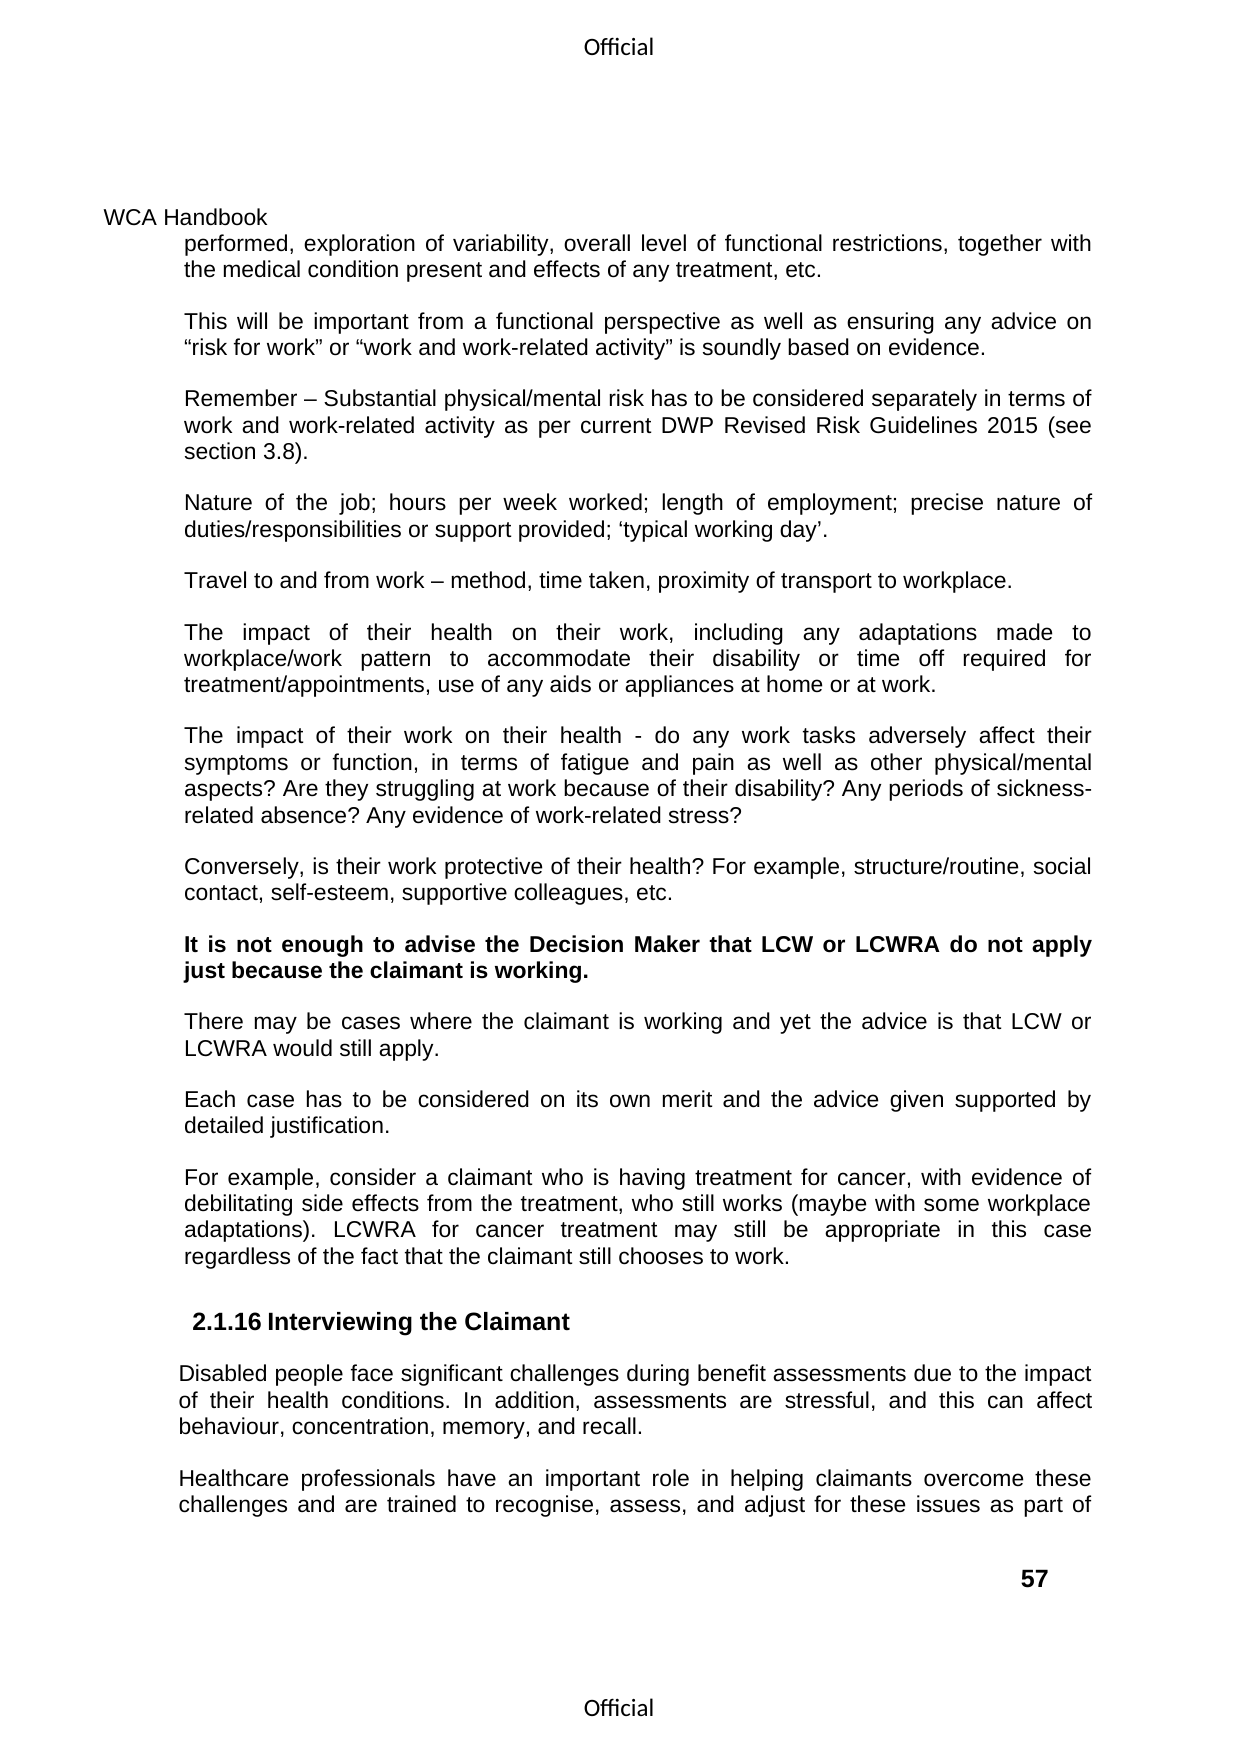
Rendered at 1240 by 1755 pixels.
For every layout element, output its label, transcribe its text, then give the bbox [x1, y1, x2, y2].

text It is not enough to advise the Decision Maker that LCW or LCWRA do not apply just because the claimant is working. [184, 931, 1093, 983]
text There may be cases where the claimant is working and yet the advice is that LCW or LCWRA would still apply. [184, 1008, 1093, 1061]
subtitle Interviewing the Claimant [192, 1307, 1211, 1335]
text Remember – Substantial physical/mental risk has to be considered separately in terms of work and work-related activity as per current DWP Revised Risk Guidelines 2015 (see section 3.8). [184, 385, 1093, 464]
text For example, consider a claimant who is having treatment for cancer, with evidence of debilitating side effects from the treatment, who still works (maybe with some workplace adaptations). LCWRA for cancer treatment may still be appropriate in this case regardless of the fact that the claimant still chooses to work. [184, 1164, 1093, 1269]
text Nature of the job; hours per week worked; length of employment; precise nature of duties/responsibilities or support provided; ‘typical working day’. [184, 489, 1093, 542]
text This will be important from a functional perspective as well as ensuring any advice on “risk for work” or “work and work-related activity” is soundly based on evidence. [184, 308, 1093, 360]
text The impact of their health on their work, including any adaptations made to workplace/work pattern to accommodate their disability or time off required for treatment/appointments, use of any aids or appliances at home or at work. [184, 618, 1093, 697]
text Disabled people face significant challenges during benefit assessments due to the impact of their health conditions. In addition, assessments are stressful, and this can affect behaviour, concentration, memory, and recall. [178, 1360, 1093, 1439]
text Healthcare professionals have an important role in helping claimants overcome these challenges and are trained to recognise, assess, and adjust for these issues as part of [178, 1464, 1093, 1517]
text Each case has to be considered on its own merit and the advice given supported by detailed justification. [184, 1086, 1093, 1139]
text performed, exploration of variability, overall level of functional restrictions, together with the medical condition present and effects of any treatment, etc. [184, 230, 1093, 283]
text Conversely, is their work protective of their health? For example, structure/routine, social contact, self-esteem, supportive colleagues, etc. [184, 853, 1093, 906]
text Travel to and from work – method, time taken, proximity of transport to workplace. [184, 567, 1093, 593]
text The impact of their work on their health - do any work tasks adversely affect their symptoms or function, in terms of fatigue and pain as well as other physical/mental aspects? Are they struggling at work because of their disability? Any periods of sickness-related absence? Any evidence of work-related stress? [184, 722, 1093, 828]
